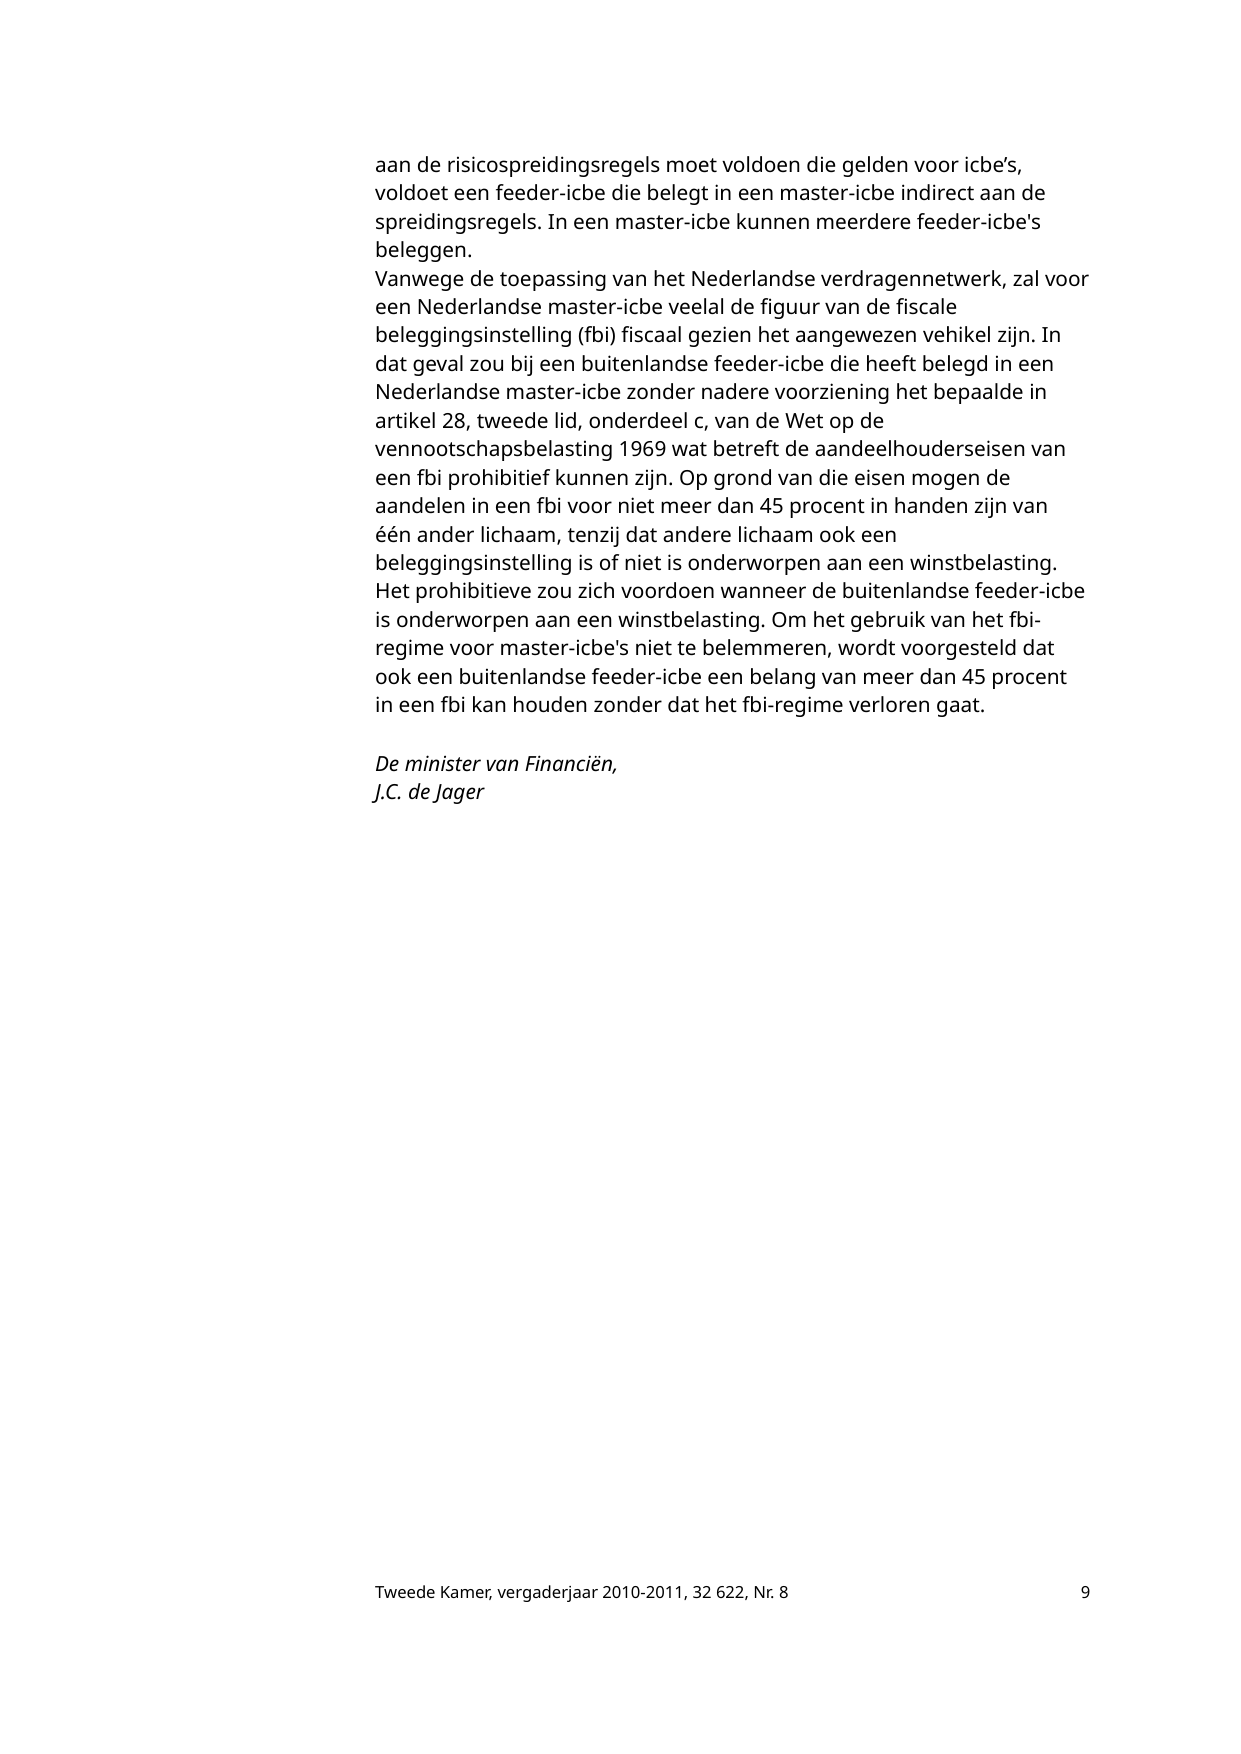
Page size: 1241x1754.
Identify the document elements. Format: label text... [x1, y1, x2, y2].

text aan de risicospreidingsregels moet voldoen die gelden voor icbe’s, voldoet een feeder-icbe die belegt in een master-icbe indirect aan de spreidingsregels. In een master-icbe kunnen meerdere feeder-icbe's beleggen. [375, 150, 1090, 264]
text J.C. de Jager [375, 777, 1090, 806]
text Vanwege de toepassing van het Nederlandse verdragennetwerk, zal voor een Nederlandse master-icbe veelal de figuur van de fiscale beleggingsinstelling (fbi) fiscaal gezien het aangewezen vehikel zijn. In dat geval zou bij een buitenlandse feeder-icbe die heeft belegd in een Nederlandse master-icbe zonder nadere voorziening het bepaalde in artikel 28, tweede lid, onderdeel c, van de Wet op de vennootschapsbelasting 1969 wat betreft de aandeelhouderseisen van een fbi prohibitief kunnen zijn. Op grond van die eisen mogen de aandelen in een fbi voor niet meer dan 45 procent in handen zijn van één ander lichaam, tenzij dat andere lichaam ook een beleggingsinstelling is of niet is onderworpen aan een winstbelasting. Het prohibitieve zou zich voordoen wanneer de buitenlandse feeder-icbe is onderworpen aan een winstbelasting. Om het gebruik van het fbi-regime voor master-icbe's niet te belemmeren, wordt voorgesteld dat ook een buitenlandse feeder-icbe een belang van meer dan 45 procent in een fbi kan houden zonder dat het fbi-regime verloren gaat. [375, 264, 1090, 719]
text De minister van Financiën, [375, 749, 1090, 777]
